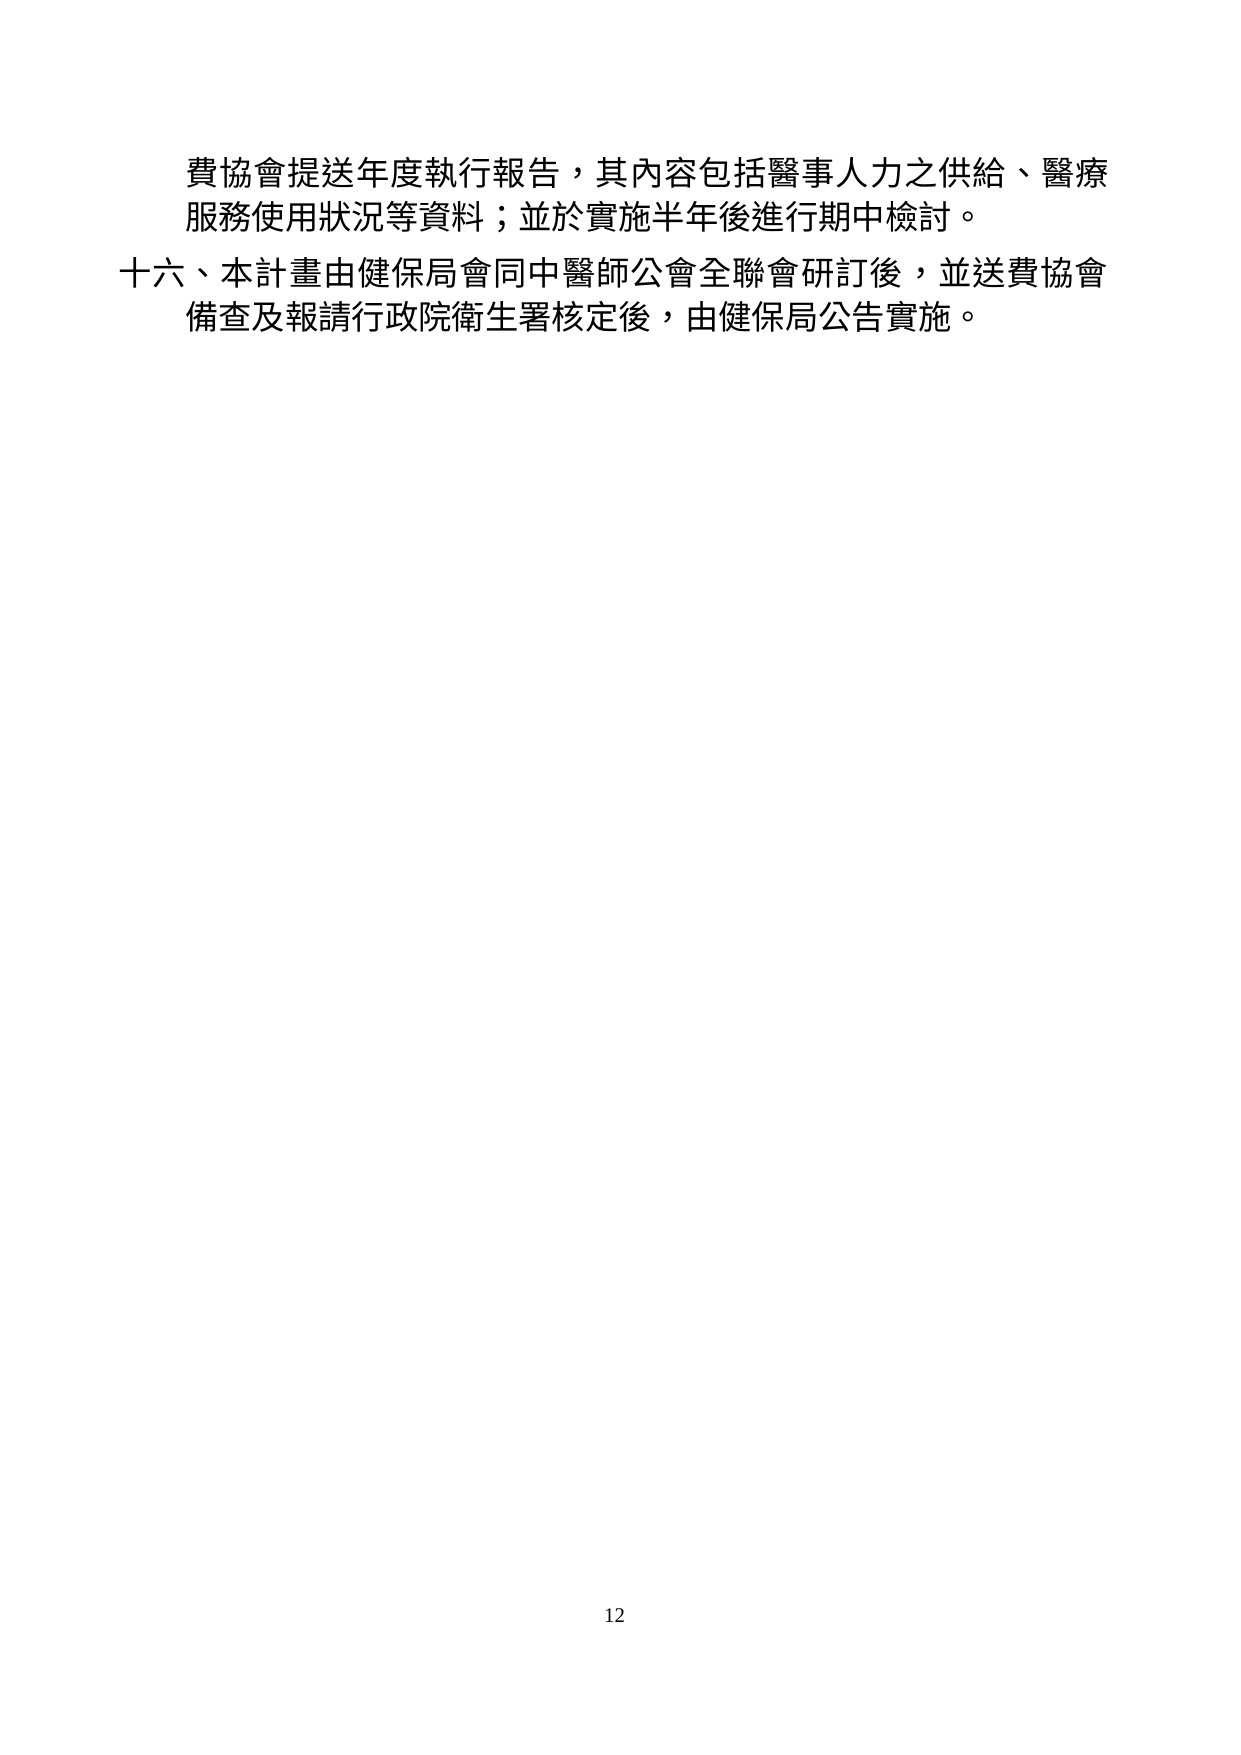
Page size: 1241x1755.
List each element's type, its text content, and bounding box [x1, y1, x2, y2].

text 十六、本計畫由健保局會同中醫師公會全聯會研訂後，並送費協會備查及報請行政院衛生署核定後，由健保局公告實施。 [118, 251, 1110, 338]
text 費協會提送年度執行報告，其內容包括醫事人力之供給、醫療服務使用狀況等資料；並於實施半年後進行期中檢討。 [118, 151, 1110, 238]
